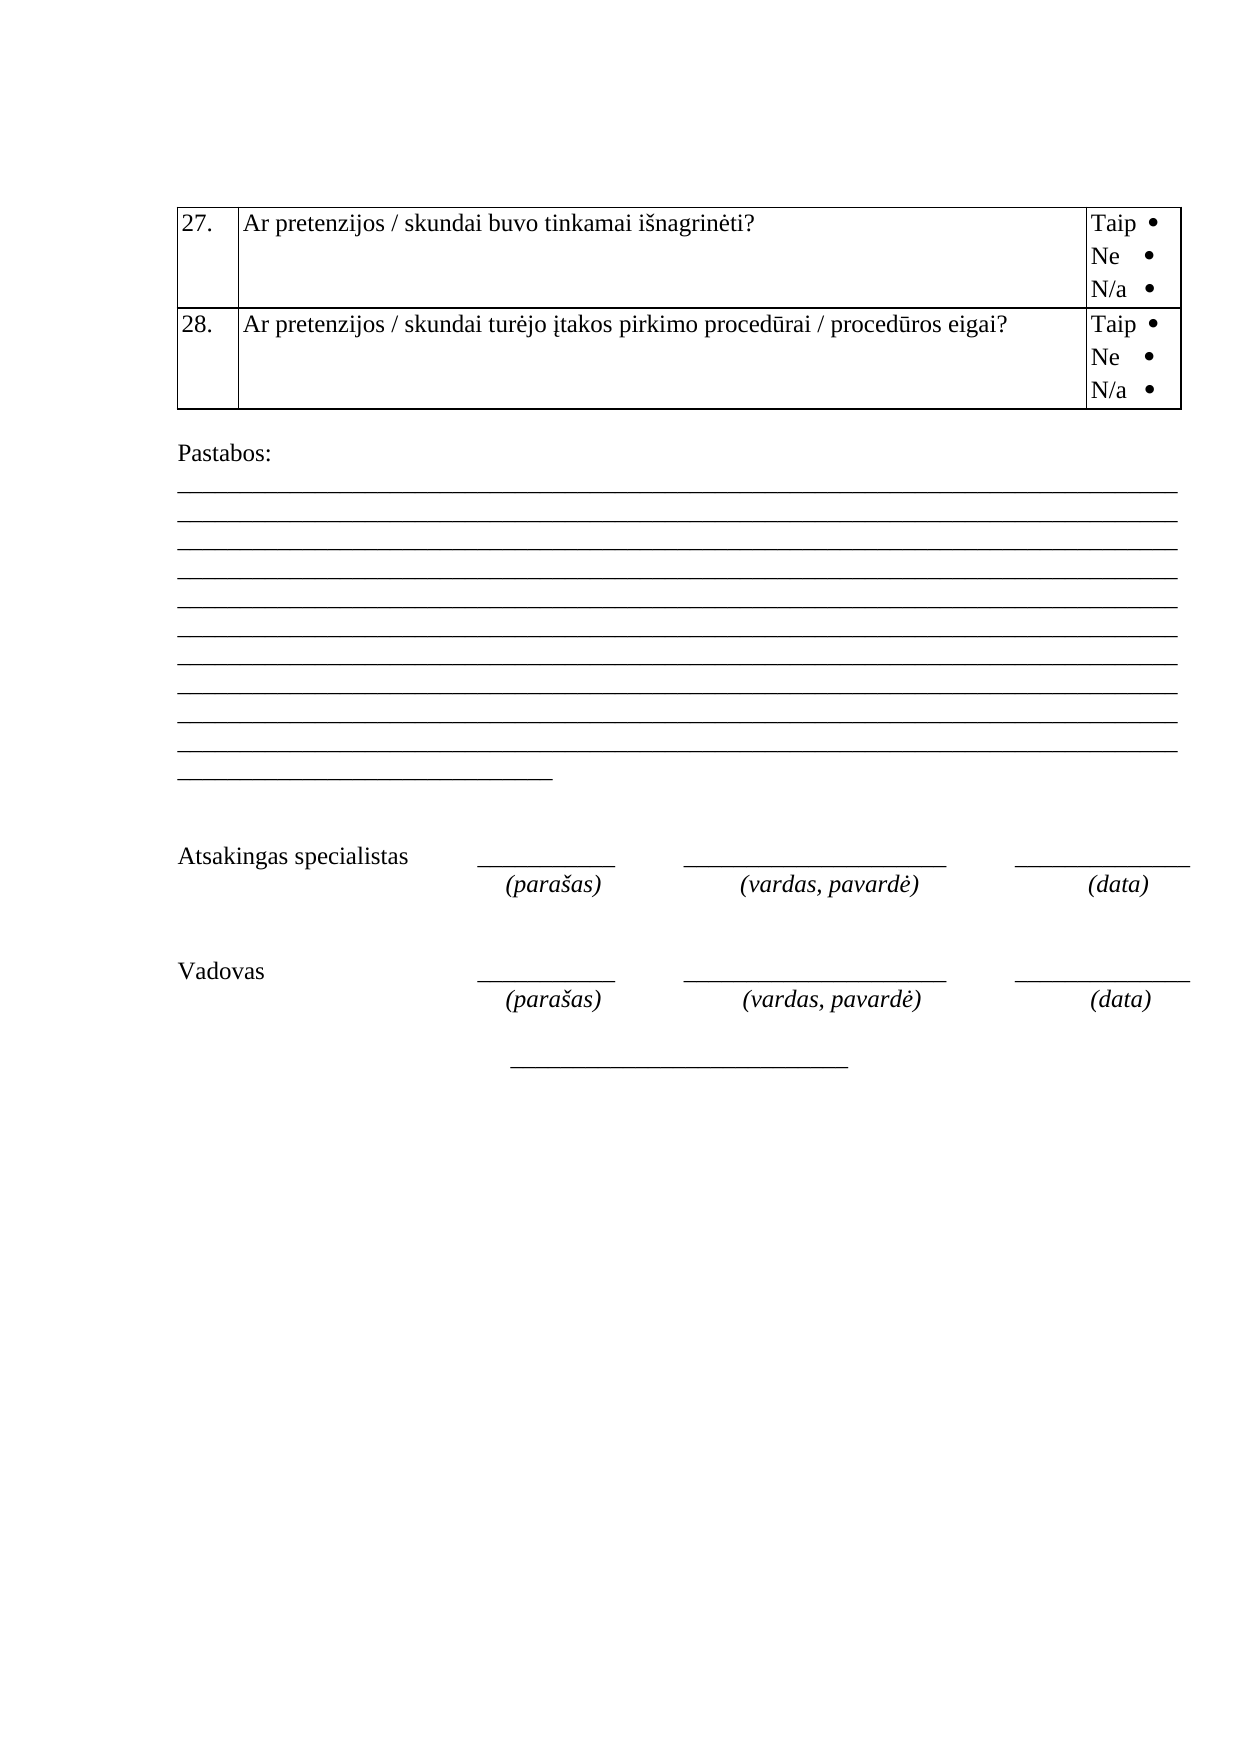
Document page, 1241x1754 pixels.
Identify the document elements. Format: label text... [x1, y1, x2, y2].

table_cell Ar pretenzijos / skundai buvo tinkamai išnagrinėti? [239, 208, 1086, 307]
table_cell Ar pretenzijos / skundai turėjo įtakos pirkimo procedūrai / procedūros eigai? [239, 309, 1086, 408]
text (parašas) (vardas, pavardė) (data) [312, 869, 1193, 898]
text (parašas) (vardas, pavardė) (data) [312, 984, 1193, 1013]
text ______________________________________________________________________________________________________________________________________________________________________________________________________________________________________________________________________________________________________________________________________________________________________________________________________________________________________________________________________________________________________________________________________________________________________________________________________________________________________________________________________________________________________________________________________________________________________________________________________________________________________________________________ [177, 467, 1181, 783]
text ___________________________ [177, 1042, 1181, 1071]
text Vadovas ___________ _____________________ ______________ [177, 956, 1193, 984]
table_cell [1172, 309, 1180, 408]
text Atsakingas specialistas ___________ _____________________ ______________ [177, 841, 1193, 869]
text Pastabos: [177, 438, 1181, 467]
table_cell 28. [178, 309, 238, 408]
table_cell Taip  Ne  N/a  [1087, 309, 1172, 408]
table_cell Taip  Ne  N/a  [1087, 208, 1172, 307]
table_cell 27. [178, 208, 238, 307]
table_cell [1172, 208, 1180, 307]
